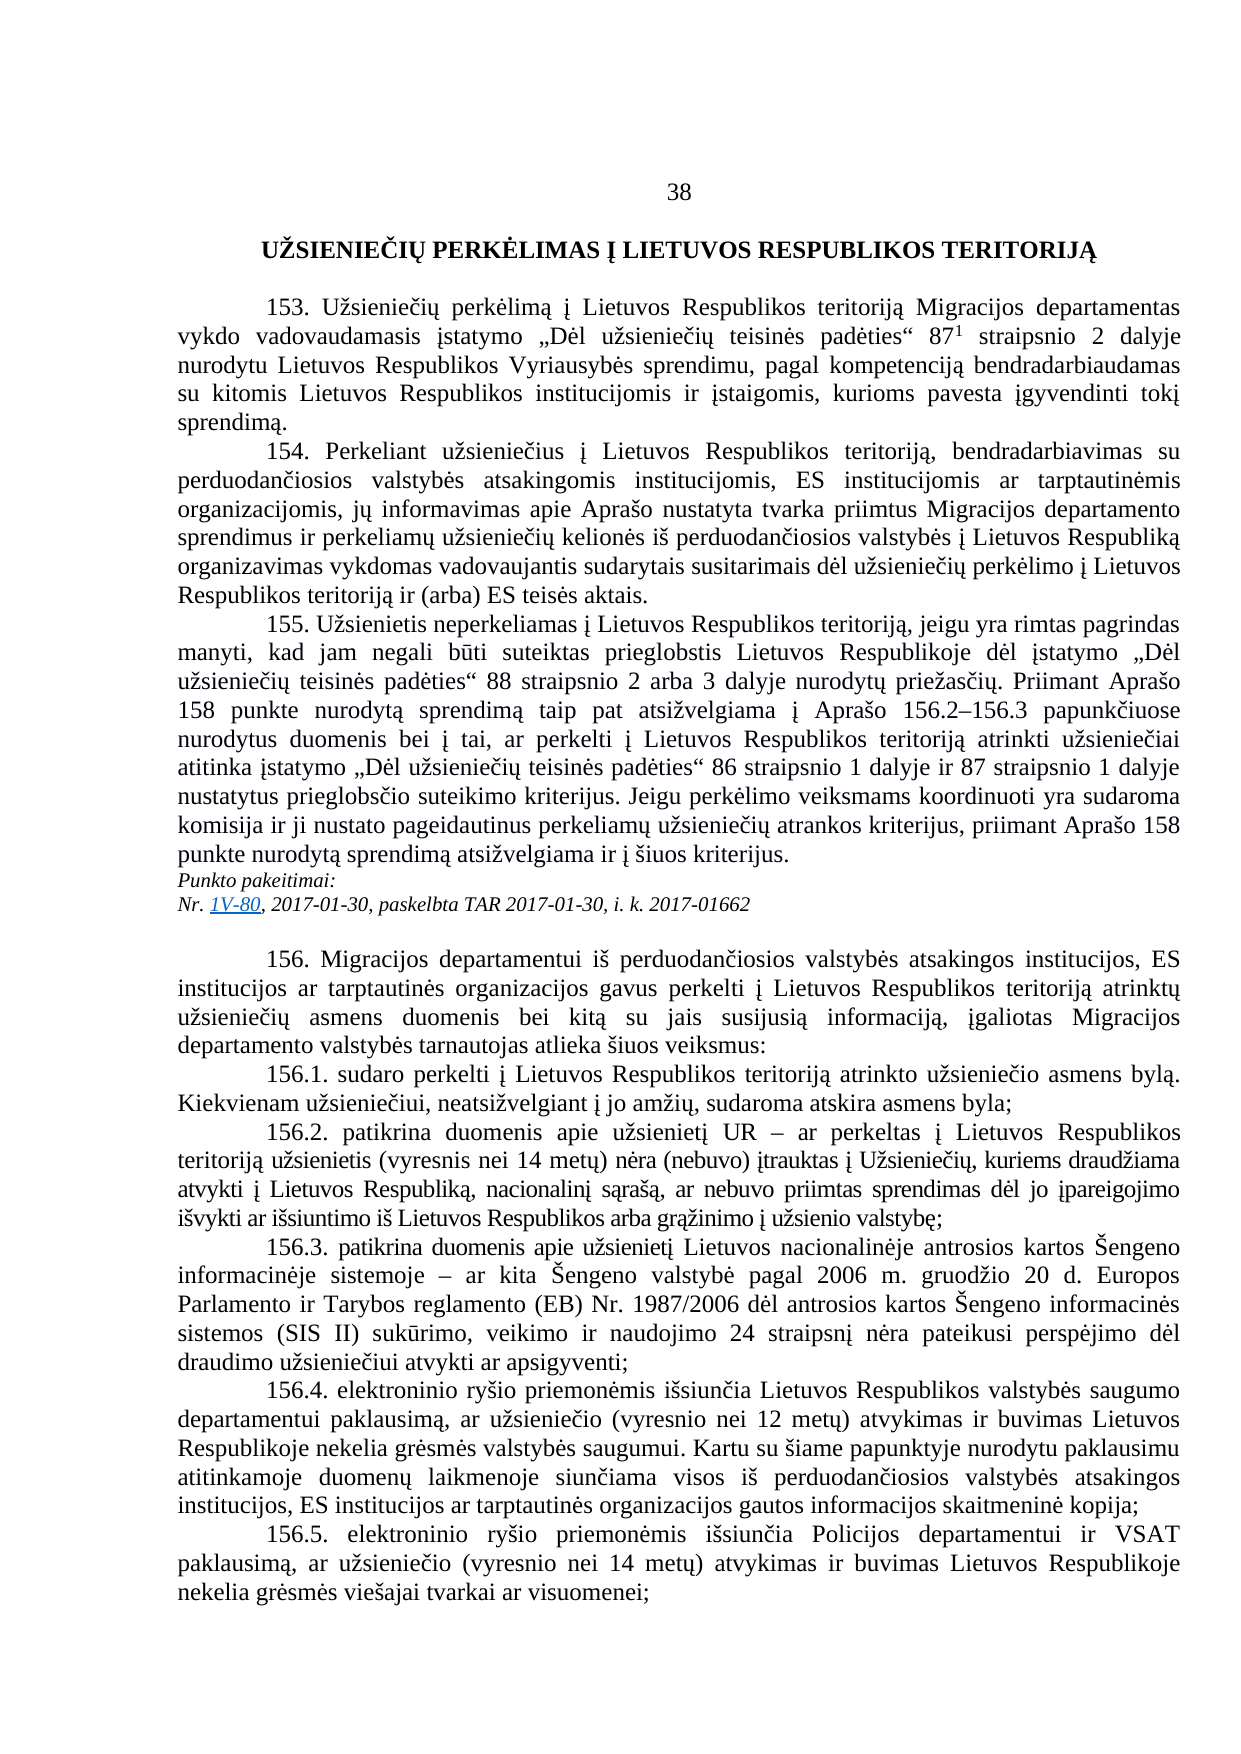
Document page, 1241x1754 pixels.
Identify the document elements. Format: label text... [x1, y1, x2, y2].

text Punkto pakeitimai: [177, 867, 1181, 892]
text 156. Migracijos departamentui iš perduodančiosios valstybės atsakingos institucijos, ES institucijos ar tarptautinės organizacijos gavus perkelti į Lietuvos Respublikos teritoriją atrinktų užsieniečių asmens duomenis bei kitą su jais susijusią informaciją, įgaliotas Migracijos departamento valstybės tarnautojas atlieka šiuos veiksmus: [177, 944, 1181, 1059]
text UŽSIENIEČIŲ PERKĖLIMAS Į LIETUVOS RESPUBLIKOS TERITORIJĄ [177, 235, 1181, 263]
text 154. Perkeliant užsieniečius į Lietuvos Respublikos teritoriją, bendradarbiavimas su perduodančiosios valstybės atsakingomis institucijomis, ES institucijomis ar tarptautinėmis organizacijomis, jų informavimas apie Aprašo nustatyta tvarka priimtus Migracijos departamento sprendimus ir perkeliamų užsieniečių kelionės iš perduodančiosios valstybės į Lietuvos Respubliką organizavimas vykdomas vadovaujantis sudarytais susitarimais dėl užsieniečių perkėlimo į Lietuvos Respublikos teritoriją ir (arba) ES teisės aktais. [177, 436, 1181, 609]
text 155. Užsienietis neperkeliamas į Lietuvos Respublikos teritoriją, jeigu yra rimtas pagrindas manyti, kad jam negali būti suteiktas prieglobstis Lietuvos Respublikoje dėl įstatymo „Dėl užsieniečių teisinės padėties“ 88 straipsnio 2 arba 3 dalyje nurodytų priežasčių. Priimant Aprašo 158 punkte nurodytą sprendimą taip pat atsižvelgiama į Aprašo 156.2–156.3 papunkčiuose nurodytus duomenis bei į tai, ar perkelti į Lietuvos Respublikos teritoriją atrinkti užsieniečiai atitinka įstatymo „Dėl užsieniečių teisinės padėties“ 86 straipsnio 1 dalyje ir 87 straipsnio 1 dalyje nustatytus prieglobsčio suteikimo kriterijus. Jeigu perkėlimo veiksmams koordinuoti yra sudaroma komisija ir ji nustato pageidautinus perkeliamų užsieniečių atrankos kriterijus, priimant Aprašo 158 punkte nurodytą sprendimą atsižvelgiama ir į šiuos kriterijus. [177, 609, 1181, 867]
text 156.3. patikrina duomenis apie užsienietį Lietuvos nacionalinėje antrosios kartos Šengeno informacinėje sistemoje – ar kita Šengeno valstybė pagal 2006 m. gruodžio 20 d. Europos Parlamento ir Tarybos reglamento (EB) Nr. 1987/2006 dėl antrosios kartos Šengeno informacinės sistemos (SIS II) sukūrimo, veikimo ir naudojimo 24 straipsnį nėra pateikusi perspėjimo dėl draudimo užsieniečiui atvykti ar apsigyventi; [177, 1232, 1181, 1376]
text 156.1. sudaro perkelti į Lietuvos Respublikos teritoriją atrinkto užsieniečio asmens bylą. Kiekvienam užsieniečiui, neatsižvelgiant į jo amžių, sudaroma atskira asmens byla; [177, 1059, 1181, 1117]
text 156.5. elektroninio ryšio priemonėmis išsiunčia Policijos departamentui ir VSAT paklausimą, ar užsieniečio (vyresnio nei 14 metų) atvykimas ir buvimas Lietuvos Respublikoje nekelia grėsmės viešajai tvarkai ar visuomenei; [177, 1519, 1181, 1606]
text 156.2. patikrina duomenis apie užsienietį UR – ar perkeltas į Lietuvos Respublikos teritoriją užsienietis (vyresnis nei 14 metų) nėra (nebuvo) įtrauktas į Užsieniečių, kuriems draudžiama atvykti į Lietuvos Respubliką, nacionalinį sąrašą, ar nebuvo priimtas sprendimas dėl jo įpareigojimo išvykti ar išsiuntimo iš Lietuvos Respublikos arba grąžinimo į užsienio valstybę; [177, 1117, 1181, 1232]
text 156.4. elektroninio ryšio priemonėmis išsiunčia Lietuvos Respublikos valstybės saugumo departamentui paklausimą, ar užsieniečio (vyresnio nei 12 metų) atvykimas ir buvimas Lietuvos Respublikoje nekelia grėsmės valstybės saugumui. Kartu su šiame papunktyje nurodytu paklausimu atitinkamoje duomenų laikmenoje siunčiama visos iš perduodančiosios valstybės atsakingos institucijos, ES institucijos ar tarptautinės organizacijos gautos informacijos skaitmeninė kopija; [177, 1376, 1181, 1519]
text 153. Užsieniečių perkėlimą į Lietuvos Respublikos teritoriją Migracijos departamentas vykdo vadovaudamasis įstatymo „Dėl užsieniečių teisinės padėties“ 871 straipsnio 2 dalyje nurodytu Lietuvos Respublikos Vyriausybės sprendimu, pagal kompetenciją bendradarbiaudamas su kitomis Lietuvos Respublikos institucijomis ir įstaigomis, kurioms pavesta įgyvendinti tokį sprendimą. [177, 292, 1181, 436]
text Nr. 1V-80, 2017-01-30, paskelbta TAR 2017-01-30, i. k. 2017-01662 [177, 892, 1181, 916]
